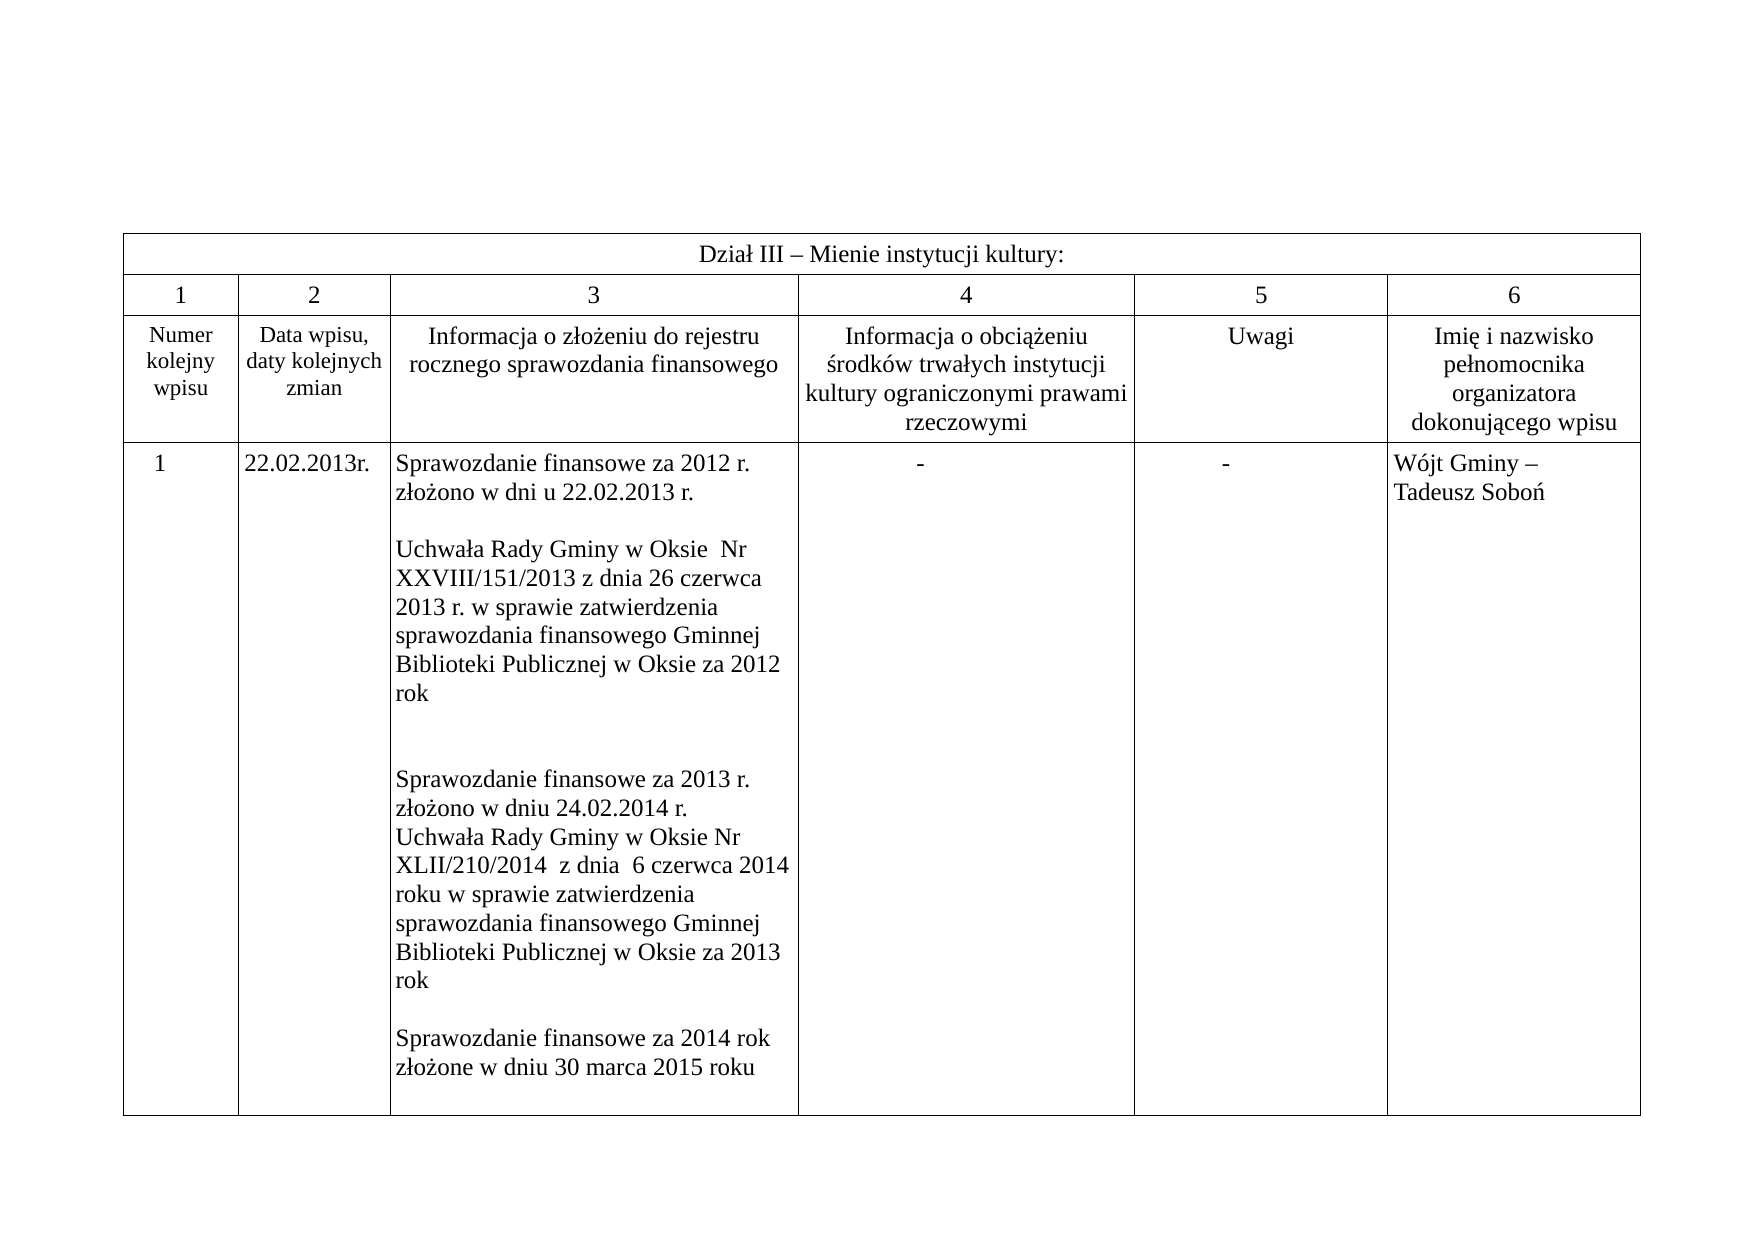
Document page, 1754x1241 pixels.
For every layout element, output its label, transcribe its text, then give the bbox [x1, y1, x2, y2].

table_header Dział III – Mienie instytucji kultury: [124, 234, 1640, 274]
table_cell 22.02.2013r. [239, 443, 390, 1115]
table_cell Uwagi [1135, 316, 1387, 442]
table_cell 1 [124, 443, 238, 1115]
table_cell Imię i nazwisko pełnomocnika organizatora dokonującego wpisu [1388, 316, 1640, 442]
table_cell 2 [239, 275, 390, 314]
table_cell 5 [1135, 275, 1387, 314]
table_cell - [1135, 443, 1387, 1115]
table_cell Sprawozdanie finansowe za 2012 r. złożono w dni u 22.02.2013 r. Uchwała Rady Gminy w Oksie Nr XXVIII/151/2013 z dnia 26 czerwca 2013 r. w sprawie zatwierdzenia sprawozdania finansowego Gminnej Biblioteki Publicznej w Oksie za 2012 rok Sprawozdanie finansowe za 2013 r. złożono w dniu 24.02.2014 r. Uchwała Rady Gminy w Oksie Nr XLII/210/2014 z dnia 6 czerwca 2014 roku w sprawie zatwierdzenia sprawozdania finansowego Gminnej Biblioteki Publicznej w Oksie za 2013 rok Sprawozdanie finansowe za 2014 rok złożone w dniu 30 marca 2015 roku [391, 443, 798, 1115]
table_cell Data wpisu, daty kolejnych zmian [239, 316, 390, 442]
table_cell Informacja o złożeniu do rejestru rocznego sprawozdania finansowego [391, 316, 798, 442]
table_cell 3 [391, 275, 798, 314]
table_cell 1 [124, 275, 238, 314]
table_cell Informacja o obciążeniu środków trwałych instytucji kultury ograniczonymi prawami rzeczowymi [799, 316, 1134, 442]
table_cell - [799, 443, 1134, 1115]
table_cell Numer kolejny wpisu [124, 316, 238, 442]
table_cell 4 [799, 275, 1134, 314]
table_cell 6 [1388, 275, 1640, 314]
table_cell Wójt Gminy – Tadeusz Soboń [1388, 443, 1640, 1115]
